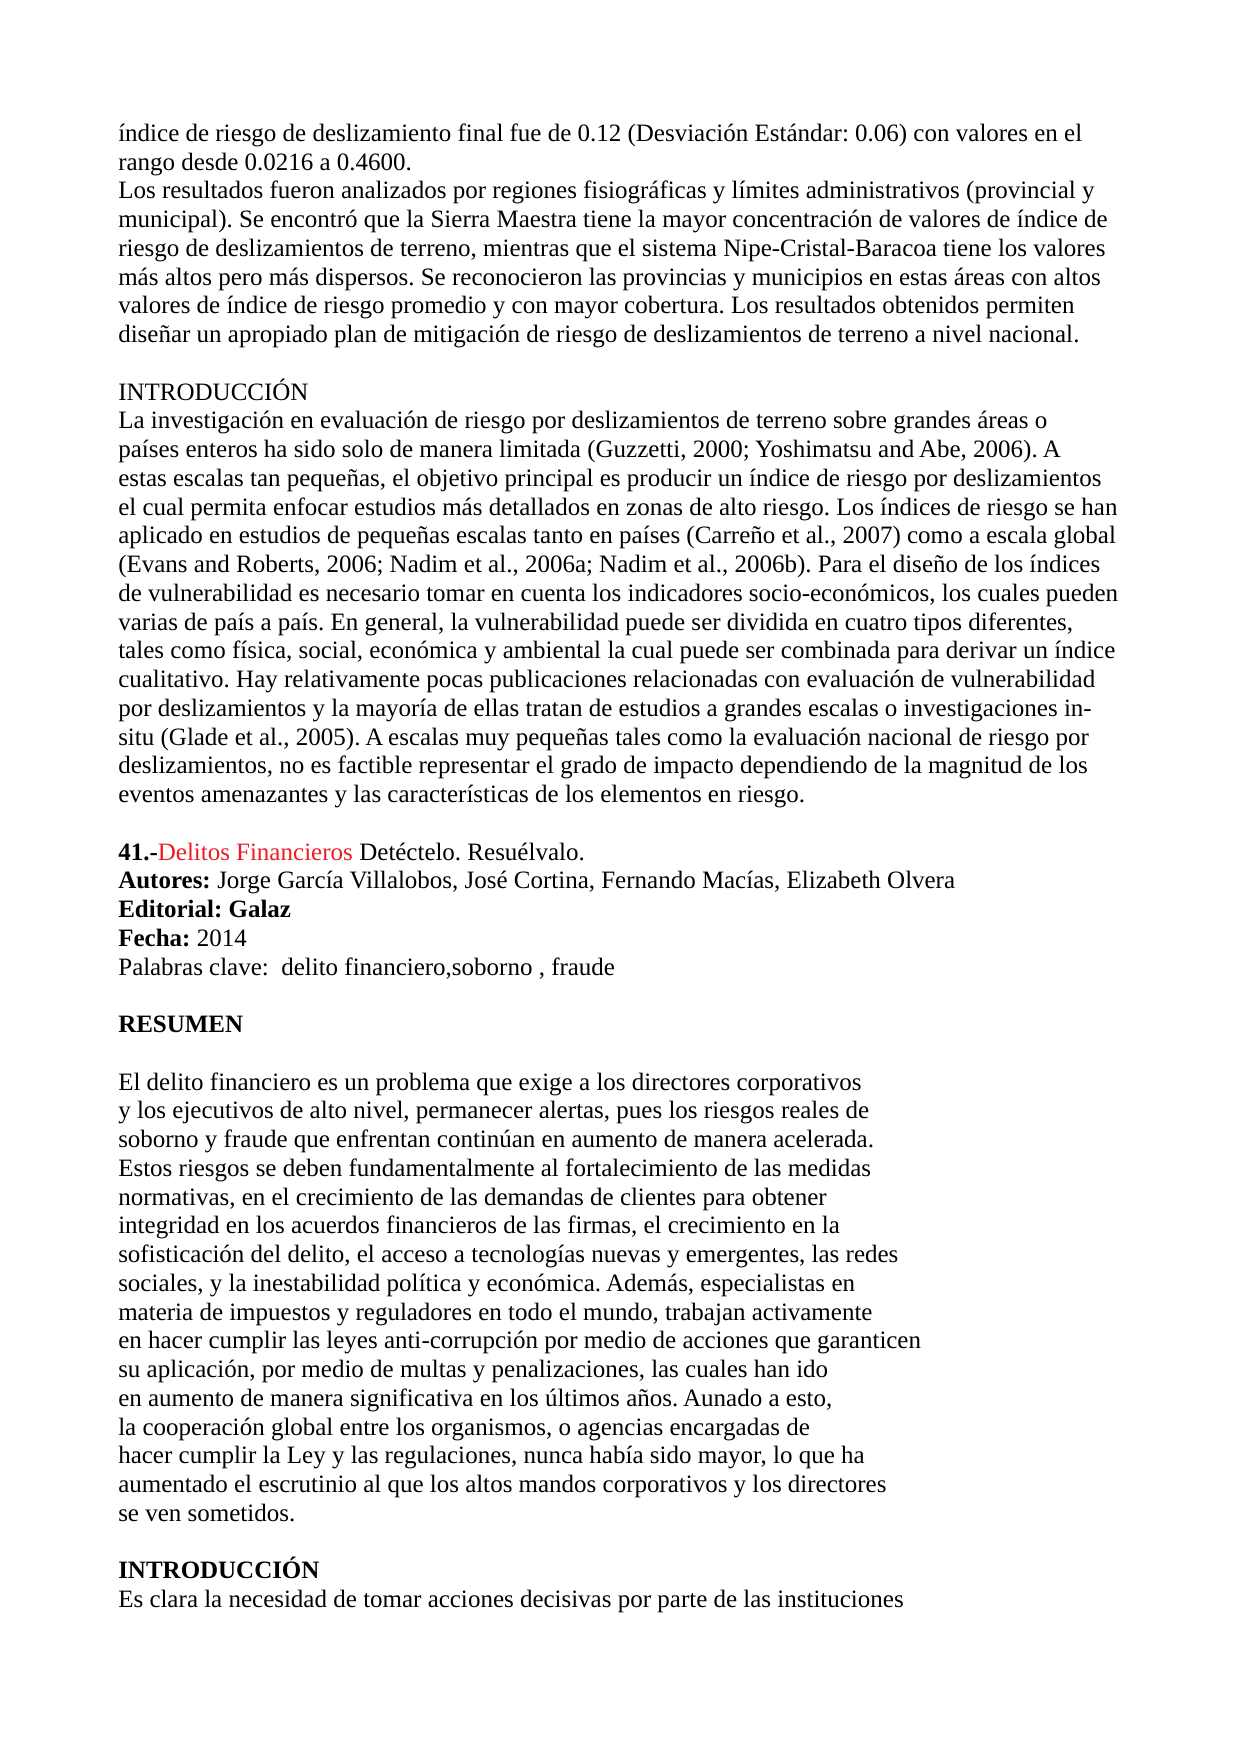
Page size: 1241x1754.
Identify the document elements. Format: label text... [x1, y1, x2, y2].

text 41.-Delitos Financieros Detéctelo. Resuélvalo. [118, 837, 1122, 866]
text sociales, y la inestabilidad política y económica. Además, especialistas en [118, 1268, 1122, 1297]
text en hacer cumplir las leyes anti-corrupción por medio de acciones que garanticen [118, 1326, 1122, 1354]
text soborno y fraude que enfrentan continúan en aumento de manera acelerada. [118, 1124, 1122, 1153]
text Editorial: Galaz [118, 894, 1122, 923]
text sofisticación del delito, el acceso a tecnologías nuevas y emergentes, las redes [118, 1239, 1122, 1268]
text Es clara la necesidad de tomar acciones decisivas por parte de las instituciones [118, 1584, 1122, 1613]
text se ven sometidos. [118, 1498, 1122, 1527]
text y los ejecutivos de alto nivel, permanecer alertas, pues los riesgos reales de [118, 1096, 1122, 1124]
text INTRODUCCIÓN [118, 1556, 1122, 1584]
text de vulnerabilidad es necesario tomar en cuenta los indicadores socio-económicos, los cuales pueden [118, 578, 1122, 607]
text municipal). Se encontró que la Sierra Maestra tiene la mayor concentración de valores de índice de [118, 204, 1122, 233]
text (Evans and Roberts, 2006; Nadim et al., 2006a; Nadim et al., 2006b). Para el diseño de los índices [118, 549, 1122, 578]
text Estos riesgos se deben fundamentalmente al fortalecimiento de las medidas [118, 1153, 1122, 1182]
text Los resultados fueron analizados por regiones fisiográficas y límites administrativos (provincial y [118, 176, 1122, 204]
text hacer cumplir la Ley y las regulaciones, nunca había sido mayor, lo que ha [118, 1441, 1122, 1469]
text varias de país a país. En general, la vulnerabilidad puede ser dividida en cuatro tipos diferentes, tales como física, social, económica y ambiental la cual puede ser combinada para derivar un índice cualitativo. Hay relativamente pocas publicaciones relacionadas con evaluación de vulnerabilidad por deslizamientos y la mayoría de ellas tratan de estudios a grandes escalas o investigaciones in-situ (Glade et al., 2005). A escalas muy pequeñas tales como la evaluación nacional de riesgo por [118, 607, 1122, 751]
text deslizamientos, no es factible representar el grado de impacto dependiendo de la magnitud de los [118, 751, 1122, 779]
text valores de índice de riesgo promedio y con mayor cobertura. Los resultados obtenidos permiten diseñar un apropiado plan de mitigación de riesgo de deslizamientos de terreno a nivel nacional. [118, 291, 1122, 348]
text Palabras clave: delito financiero,soborno , fraude [118, 952, 1122, 981]
text la cooperación global entre los organismos, o agencias encargadas de [118, 1412, 1122, 1441]
text estas escalas tan pequeñas, el objetivo principal es producir un índice de riesgo por deslizamientos el cual permita enfocar estudios más detallados en zonas de alto riesgo. Los índices de riesgo se han [118, 463, 1122, 521]
text El delito financiero es un problema que exige a los directores corporativos [118, 1067, 1122, 1096]
text su aplicación, por medio de multas y penalizaciones, las cuales han ido [118, 1354, 1122, 1383]
text RESUMEN [118, 1009, 1122, 1038]
text materia de impuestos y reguladores en todo el mundo, trabajan activamente [118, 1297, 1122, 1326]
text en aumento de manera significativa en los últimos años. Aunado a esto, [118, 1383, 1122, 1412]
text países enteros ha sido solo de manera limitada (Guzzetti, 2000; Yoshimatsu and Abe, 2006). A [118, 434, 1122, 463]
text índice de riesgo de deslizamiento final fue de 0.12 (Desviación Estándar: 0.06) con valores en el rango desde 0.0216 a 0.4600. [118, 118, 1122, 176]
text riesgo de deslizamientos de terreno, mientras que el sistema Nipe-Cristal-Baracoa tiene los valores [118, 233, 1122, 262]
text aplicado en estudios de pequeñas escalas tanto en países (Carreño et al., 2007) como a escala global [118, 521, 1122, 549]
text La investigación en evaluación de riesgo por deslizamientos de terreno sobre grandes áreas o [118, 406, 1122, 434]
text eventos amenazantes y las características de los elementos en riesgo. [118, 779, 1122, 808]
text integridad en los acuerdos financieros de las firmas, el crecimiento en la [118, 1211, 1122, 1239]
text INTRODUCCIÓN [118, 377, 1122, 406]
text Autores: Jorge García Villalobos, José Cortina, Fernando Macías, Elizabeth Olvera [118, 866, 1122, 894]
text más altos pero más dispersos. Se reconocieron las provincias y municipios en estas áreas con altos [118, 262, 1122, 291]
text normativas, en el crecimiento de las demandas de clientes para obtener [118, 1182, 1122, 1211]
text aumentado el escrutinio al que los altos mandos corporativos y los directores [118, 1469, 1122, 1498]
text Fecha: 2014 [118, 923, 1122, 952]
